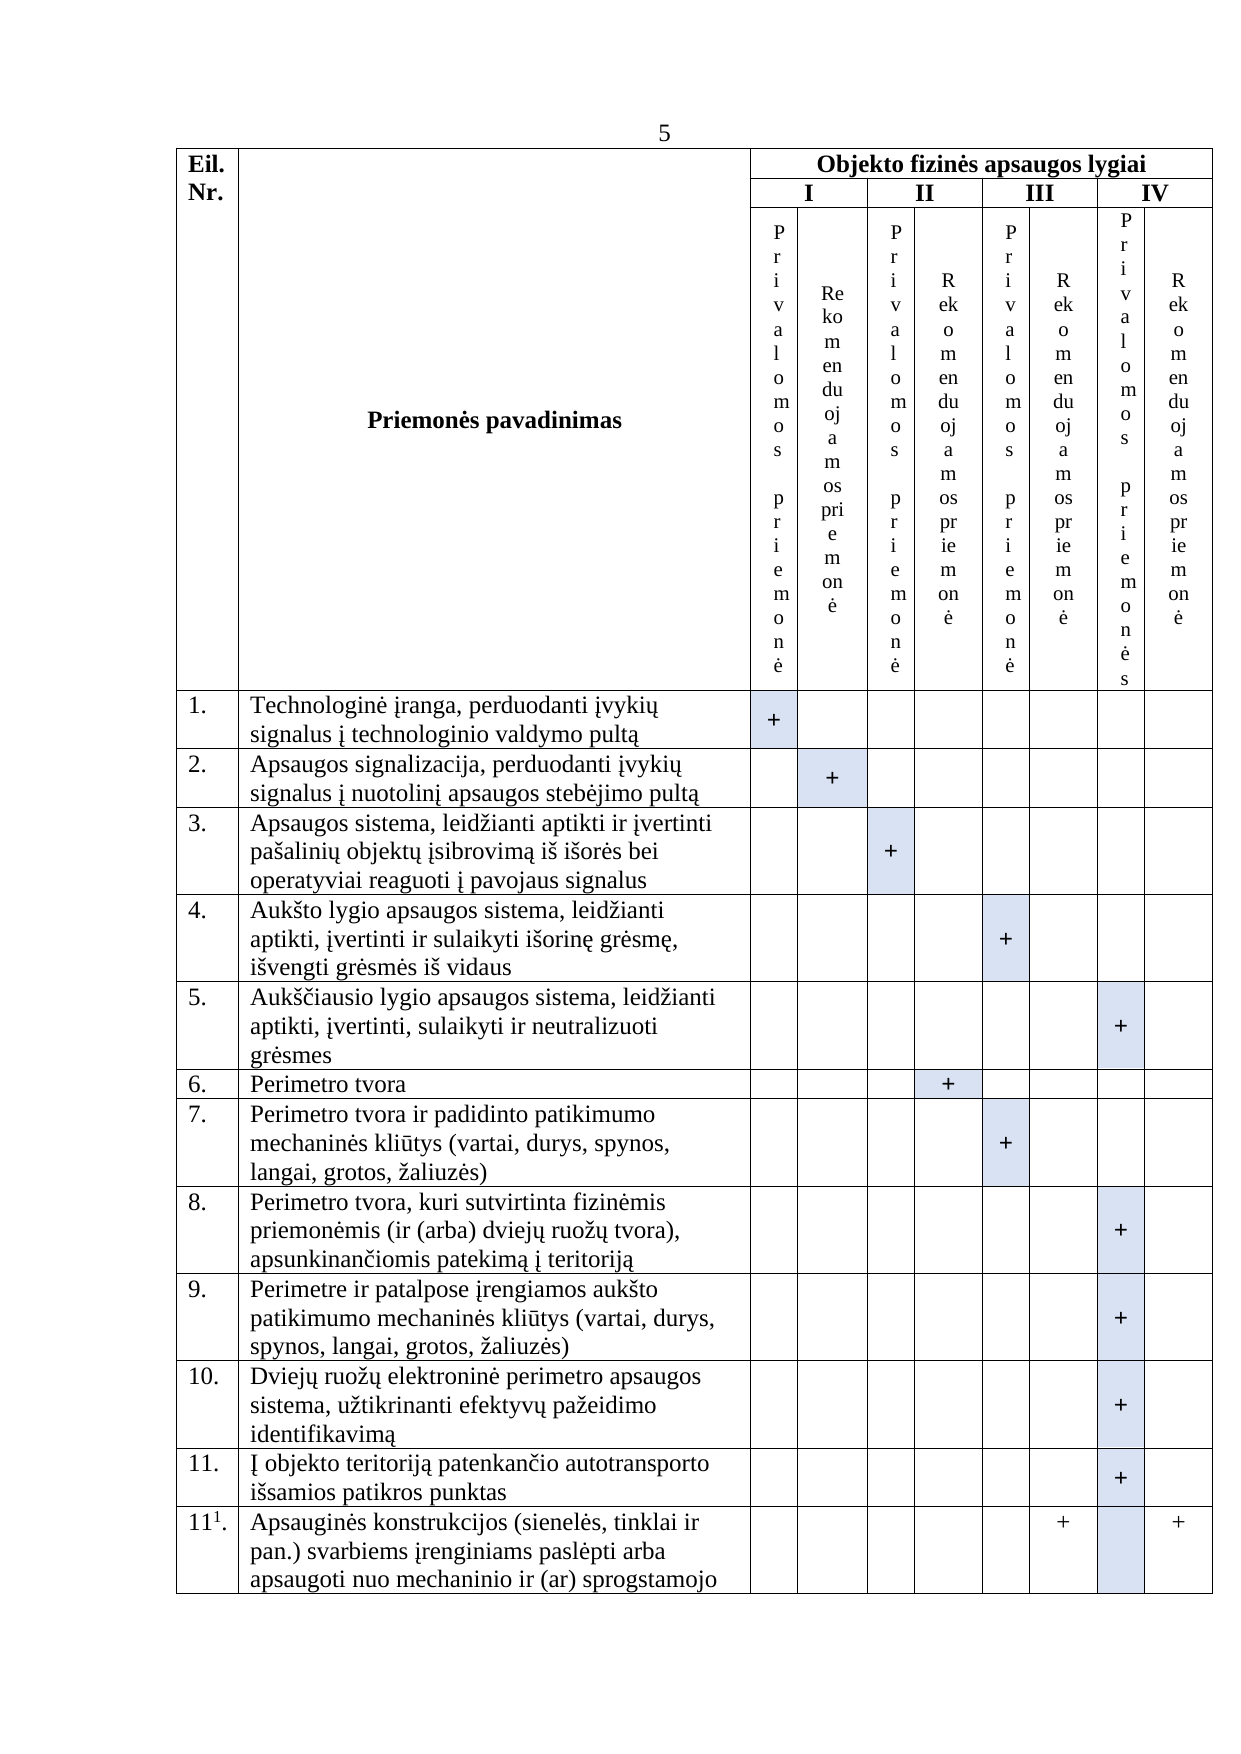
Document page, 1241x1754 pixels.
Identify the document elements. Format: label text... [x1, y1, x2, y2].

table_cell [983, 808, 1029, 894]
table_cell [798, 982, 867, 1068]
table_cell + [1098, 1449, 1144, 1506]
table_cell [1030, 1449, 1097, 1506]
table_cell Aukšto lygio apsaugos sistema, leidžianti aptikti, įvertinti ir sulaikyti išorinę grėsmę, išvengti grėsmės iš vidaus [239, 895, 750, 981]
table_cell 3. [177, 808, 238, 894]
table_cell 8. [177, 1187, 238, 1273]
table_cell 10. [177, 1361, 238, 1447]
table_cell + [868, 808, 914, 894]
table_cell [868, 691, 914, 748]
table_cell Aukščiausio lygio apsaugos sistema, leidžianti aptikti, įvertinti, sulaikyti ir neutralizuoti grėsmes [239, 982, 750, 1068]
table_cell Privalomos priemonė [983, 208, 1029, 689]
table_cell [1030, 1274, 1097, 1360]
table_cell Perimetre ir patalpose įrengiamos aukšto patikimumo mechaninės kliūtys (vartai, durys, spynos, langai, grotos, žaliuzės) [239, 1274, 750, 1360]
table_cell [915, 1187, 982, 1273]
table_cell Perimetro tvora [239, 1070, 750, 1098]
table_cell [751, 895, 797, 981]
table_header Objekto fizinės apsaugos lygiai [751, 149, 1212, 177]
table_cell Technologinė įranga, perduodanti įvykių signalus į technologinio valdymo pultą [239, 691, 750, 748]
table_cell [798, 1274, 867, 1360]
table_cell [751, 1070, 797, 1098]
table_cell Apsaugos signalizacija, perduodanti įvykių signalus į nuotolinį apsaugos stebėjimo pultą [239, 749, 750, 807]
table_cell 6. [177, 1070, 238, 1098]
table_header Priemonės pavadinimas [239, 149, 750, 689]
table_cell [868, 1070, 914, 1098]
table_cell Perimetro tvora ir padidinto patikimumo mechaninės kliūtys (vartai, durys, spynos, langai, grotos, žaliuzės) [239, 1099, 750, 1186]
table_cell [1145, 808, 1212, 894]
table_cell [915, 808, 982, 894]
table_cell [751, 1361, 797, 1447]
table_cell [1145, 749, 1212, 807]
table_cell [868, 1507, 914, 1593]
table_cell [915, 982, 982, 1068]
table_cell [868, 1361, 914, 1447]
table_cell 11. [177, 1449, 238, 1506]
table_cell + [798, 749, 867, 807]
table_cell [1145, 982, 1212, 1068]
table_cell 111. [177, 1507, 238, 1593]
table_cell [915, 1361, 982, 1447]
table_cell [751, 808, 797, 894]
table_cell 5. [177, 982, 238, 1068]
table_cell [1145, 895, 1212, 981]
table_cell [751, 749, 797, 807]
table_cell [1030, 808, 1097, 894]
table_cell II [868, 179, 982, 207]
table_cell [1145, 1361, 1212, 1447]
table_cell [868, 749, 914, 807]
table_cell [1145, 1070, 1212, 1098]
table_cell [1030, 1099, 1097, 1186]
table_cell III [983, 179, 1097, 207]
table_cell [868, 1449, 914, 1506]
table_cell Apsauginės konstrukcijos (sienelės, tinklai ir pan.) svarbiems įrenginiams paslėpti arba apsaugoti nuo mechaninio ir (ar) sprogstamojo [239, 1507, 750, 1593]
table_cell Dviejų ruožų elektroninė perimetro apsaugos sistema, užtikrinanti efektyvų pažeidimo identifikavimą [239, 1361, 750, 1447]
table_cell + [751, 691, 797, 748]
table_cell [915, 749, 982, 807]
table_cell [983, 1274, 1029, 1360]
table_cell Rekomenduojamos priemonė [798, 208, 867, 689]
table_cell [915, 895, 982, 981]
table_cell [1030, 691, 1097, 748]
table_cell [1030, 1070, 1097, 1098]
table_cell [915, 1099, 982, 1186]
table_cell [798, 1099, 867, 1186]
table_cell [983, 1449, 1029, 1506]
table_cell + [915, 1070, 982, 1098]
table_cell [1098, 1070, 1144, 1098]
table_cell [798, 1507, 867, 1593]
table_cell + [983, 1099, 1029, 1186]
table_cell 4. [177, 895, 238, 981]
table_cell [1030, 1361, 1097, 1447]
table_cell [1098, 691, 1144, 748]
table_cell [1145, 1449, 1212, 1506]
table_cell [868, 1274, 914, 1360]
table_cell [915, 1449, 982, 1506]
table_cell Perimetro tvora, kuri sutvirtinta fizinėmis priemonėmis (ir (arba) dviejų ruožų tvora), apsunkinančiomis patekimą į teritoriją [239, 1187, 750, 1273]
table_cell + [1030, 1507, 1097, 1593]
table_cell [751, 1274, 797, 1360]
table_cell [983, 1187, 1029, 1273]
table_cell [1098, 808, 1144, 894]
table_cell [868, 1099, 914, 1186]
table_cell [1030, 982, 1097, 1068]
table_cell [751, 1507, 797, 1593]
table_cell Rekomenduojamos priemonė [1030, 208, 1097, 689]
table_cell [868, 895, 914, 981]
table_cell [798, 808, 867, 894]
table_cell [983, 691, 1029, 748]
table_cell [868, 982, 914, 1068]
table_cell IV [1098, 179, 1212, 207]
table_cell [1098, 895, 1144, 981]
table_cell [983, 1070, 1029, 1098]
table_cell [751, 1099, 797, 1186]
table_cell [1030, 749, 1097, 807]
table_cell [983, 1507, 1029, 1593]
table_cell [1030, 895, 1097, 981]
table_cell + [1098, 982, 1144, 1068]
table_cell [915, 1274, 982, 1360]
table_cell 1. [177, 691, 238, 748]
table_cell + [983, 895, 1029, 981]
table_cell [983, 749, 1029, 807]
table_cell [915, 1507, 982, 1593]
table_cell + [1145, 1507, 1212, 1593]
table_cell + [1098, 1361, 1144, 1447]
table_cell [798, 895, 867, 981]
table_cell Rekomenduojamos priemonė [915, 208, 982, 689]
table_cell [1098, 749, 1144, 807]
table_cell [915, 691, 982, 748]
table_cell [1098, 1507, 1144, 1593]
table_cell [1145, 691, 1212, 748]
table_cell [798, 1361, 867, 1447]
table_cell [1145, 1187, 1212, 1273]
table_cell [983, 1361, 1029, 1447]
table_cell + [1098, 1187, 1144, 1273]
table_cell I [751, 179, 867, 207]
table_cell Į objekto teritoriją patenkančio autotransporto išsamios patikros punktas [239, 1449, 750, 1506]
table_cell [751, 982, 797, 1068]
table_cell [1030, 1187, 1097, 1273]
table_cell + [1098, 1274, 1144, 1360]
table_cell 2. [177, 749, 238, 807]
table_cell [1098, 1099, 1144, 1186]
table_cell Apsaugos sistema, leidžianti aptikti ir įvertinti pašalinių objektų įsibrovimą iš išorės bei operatyviai reaguoti į pavojaus signalus [239, 808, 750, 894]
table_cell Privalomos priemonės [1098, 208, 1144, 689]
table_cell [751, 1187, 797, 1273]
table_cell Privalomos priemonė [868, 208, 914, 689]
table_cell Rekomenduojamos priemonė [1145, 208, 1212, 689]
table_header Eil. Nr. [177, 149, 238, 689]
table_cell Privalomos priemonė [751, 208, 797, 689]
table_cell [1145, 1099, 1212, 1186]
table_cell [798, 1187, 867, 1273]
table_cell [1145, 1274, 1212, 1360]
table_cell [751, 1449, 797, 1506]
table_cell [798, 1070, 867, 1098]
table_cell [798, 1449, 867, 1506]
table_cell [798, 691, 867, 748]
table_cell 7. [177, 1099, 238, 1186]
table_cell 9. [177, 1274, 238, 1360]
table_cell [983, 982, 1029, 1068]
table_cell [868, 1187, 914, 1273]
